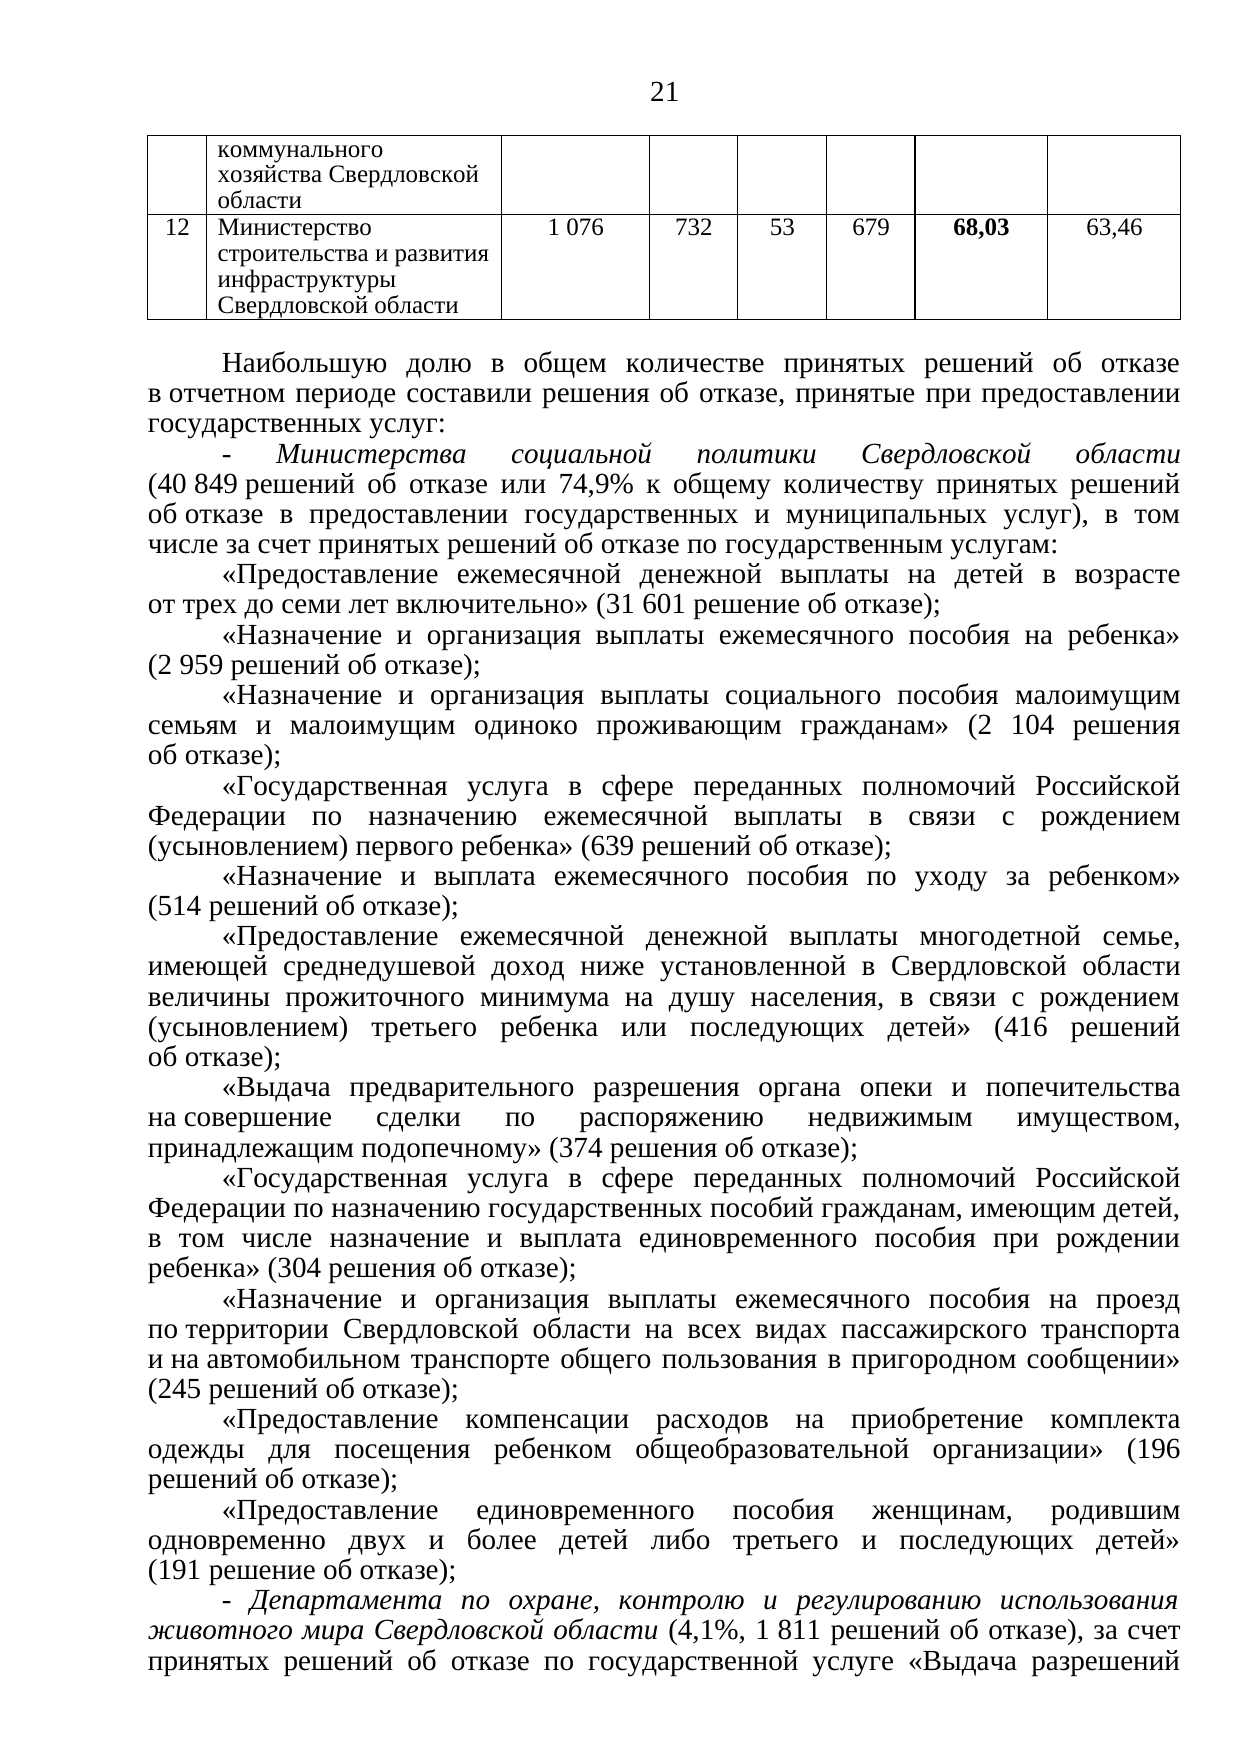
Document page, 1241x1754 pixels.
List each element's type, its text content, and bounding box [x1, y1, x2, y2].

table_cell 12 [148, 215, 206, 319]
text «Назначение и организация выплаты ежемесячного пособия на ребенка» (2 959 решений об отказе); [148, 620, 1181, 680]
text «Предоставление ежемесячной денежной выплаты многодетной семье, имеющей среднедушевой доход ниже установленной в Свердловской области величины прожиточного минимума на душу населения, в связи с рождением (усыновлением) третьего ребенка или последующих детей» (416 решений об отказе); [148, 922, 1181, 1073]
table_cell [502, 136, 649, 214]
table_cell 53 [738, 215, 826, 319]
text - Министерства социальной политики Свердловской области (40 849 решений об отказе или 74,9% к общему количеству принятых решений об отказе в предоставлении государственных и муниципальных услуг), в том числе за счет принятых решений об отказе по государственным услугам: [148, 439, 1181, 560]
text «Предоставление компенсации расходов на приобретение комплекта одежды для посещения ребенком общеобразовательной организации» (196 решений об отказе); [148, 1405, 1181, 1495]
table_cell 679 [827, 215, 914, 319]
table_cell [916, 136, 1047, 214]
text - Департамента по охране, контролю и регулированию использования животного мира Свердловской области (4,1%, 1 811 решений об отказе), за счет принятых решений об отказе по государственной услуге «Выдача разрешений [148, 1586, 1181, 1676]
table_cell [148, 136, 206, 214]
table_cell 68,03 [916, 215, 1047, 319]
text «Выдача предварительного разрешения органа опеки и попечительства на совершение сделки по распоряжению недвижимым имуществом, принадлежащим подопечному» (374 решения об отказе); [148, 1073, 1181, 1163]
text «Государственная услуга в сфере переданных полномочий Российской Федерации по назначению ежемесячной выплаты в связи с рождением (усыновлением) первого ребенка» (639 решений об отказе); [148, 771, 1181, 861]
text «Назначение и организация выплаты ежемесячного пособия на проезд по территории Свердловской области на всех видах пассажирского транспорта и на автомобильном транспорте общего пользования в пригородном сообщении» (245 решений об отказе); [148, 1284, 1181, 1405]
text «Государственная услуга в сфере переданных полномочий Российской Федерации по назначению государственных пособий гражданам, имеющим детей, в том числе назначение и выплата единовременного пособия при рождении ребенка» (304 решения об отказе); [148, 1163, 1181, 1284]
text Наибольшую долю в общем количестве принятых решений об отказе в отчетном периоде составили решения об отказе, принятые при предоставлении государственных услуг: [148, 348, 1181, 439]
table_cell 63,46 [1048, 215, 1180, 319]
table_cell [738, 136, 826, 214]
table_cell коммунального хозяйства Свердловской области [207, 136, 501, 214]
table_cell [827, 136, 914, 214]
text «Назначение и выплата ежемесячного пособия по уходу за ребенком» (514 решений об отказе); [148, 861, 1181, 922]
text «Предоставление единовременного пособия женщинам, родившим одновременно двух и более детей либо третьего и последующих детей» (191 решение об отказе); [148, 1495, 1181, 1586]
table_cell Министерство строительства и развития инфраструктуры Свердловской области [207, 215, 501, 319]
table_cell 732 [650, 215, 737, 319]
table_cell [650, 136, 737, 214]
text «Назначение и организация выплаты социального пособия малоимущим семьям и малоимущим одиноко проживающим гражданам» (2 104 решения об отказе); [148, 680, 1181, 771]
table_cell 1 076 [502, 215, 649, 319]
table_cell [1048, 136, 1180, 214]
text «Предоставление ежемесячной денежной выплаты на детей в возрасте от трех до семи лет включительно» (31 601 решение об отказе); [148, 560, 1181, 620]
